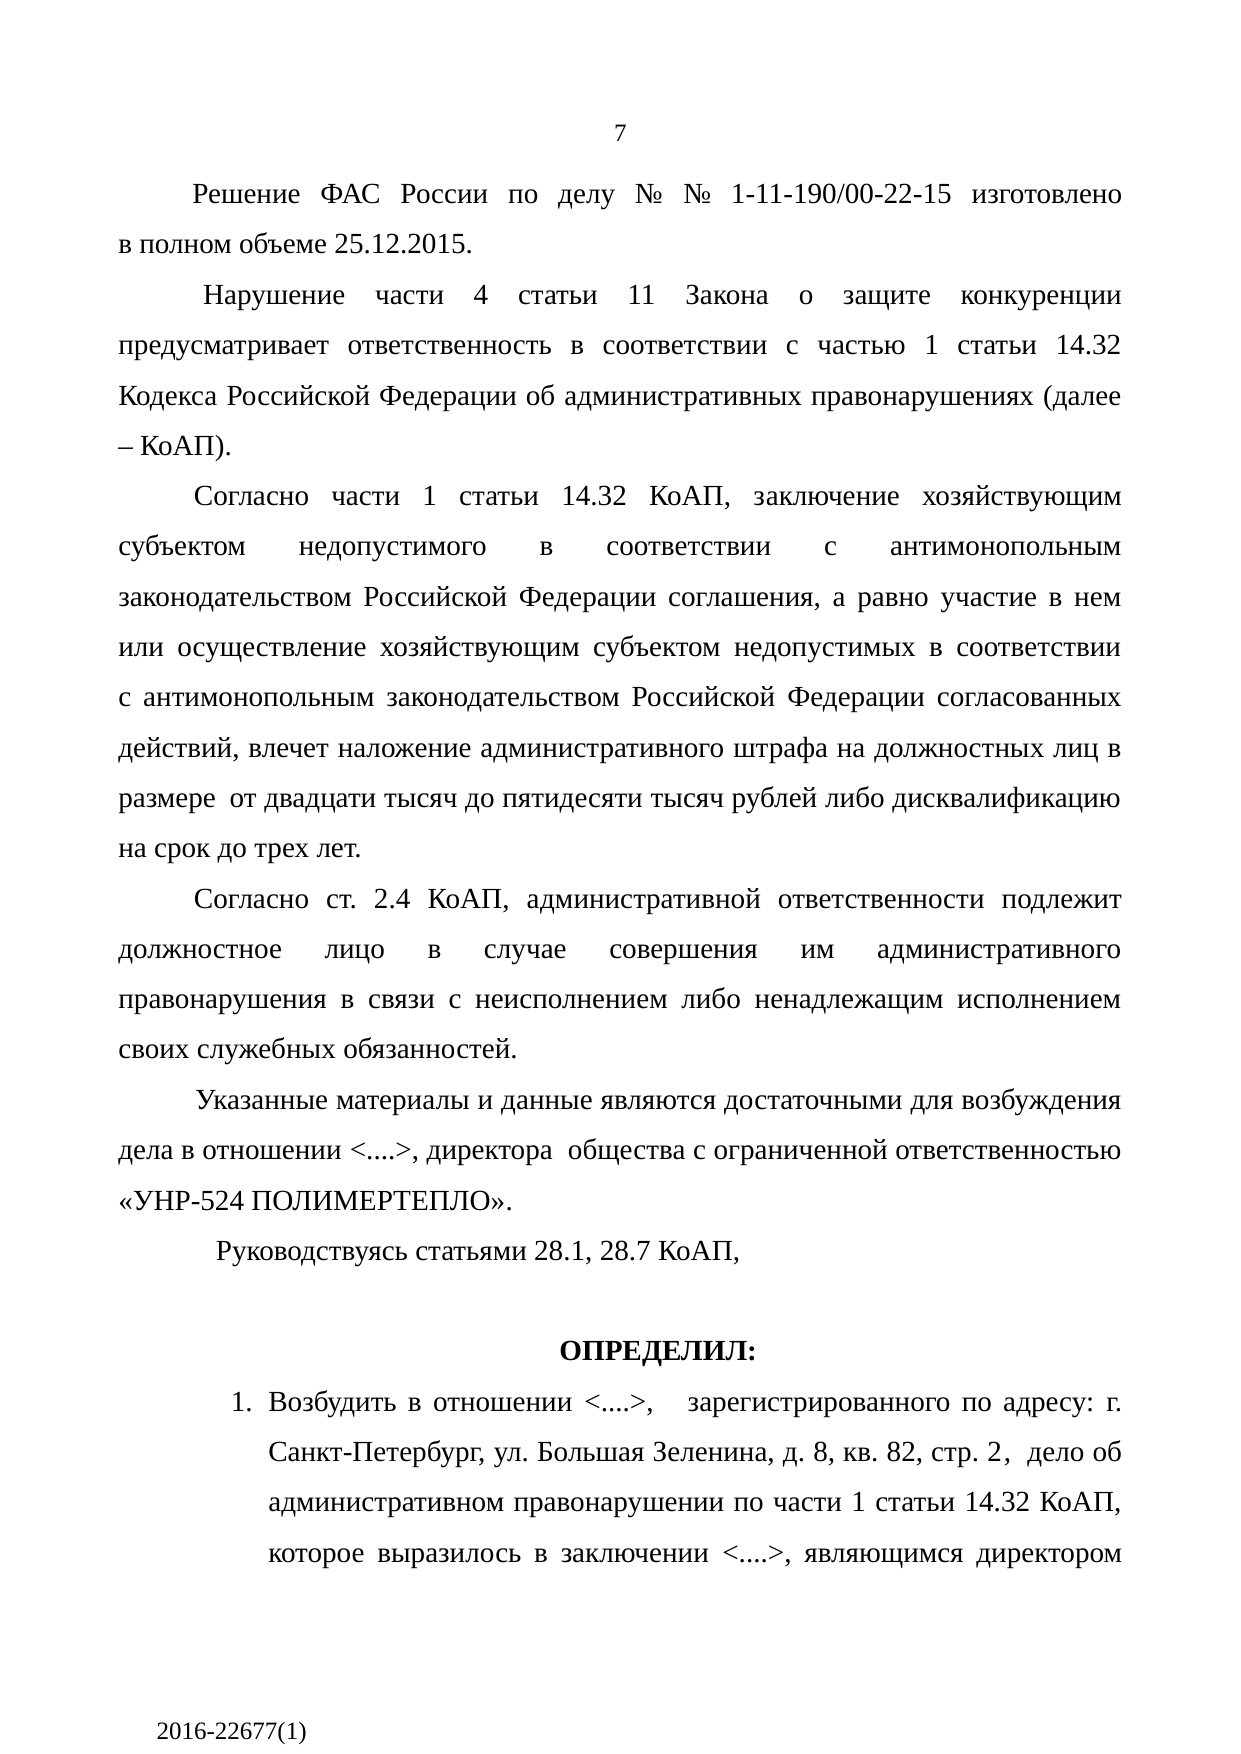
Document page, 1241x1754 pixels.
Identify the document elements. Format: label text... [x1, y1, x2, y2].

list Возбудить в отношении <....>, зарегистрированного по адресу: г. Санкт-Петербург, ул. Большая Зеленина, д. 8, кв. 82, стр. 2, дело об административном правонарушении по части 1 статьи 14.32 КоАП, которое выразилось в заключении <....>, являющимся директором [231, 1384, 1122, 1568]
text Решение ФАС России по делу № № 1-11-190/00-22-15 изготовлено в полном объеме 25.12.2015. [118, 176, 1122, 260]
text Руководствуясь статьями 28.1, 28.7 КоАП, [118, 1233, 1122, 1266]
text ОПРЕДЕЛИЛ: [118, 1333, 1122, 1367]
text Согласно части 1 статьи 14.32 КоАП, заключение хозяйствующим субъектом недопустимого в соответствии с антимонопольным законодательством Российской Федерации соглашения, а равно участие в нем или осуществление хозяйствующим субъектом недопустимых в соответствии с антимонопольным законодательством Российской Федерации согласованных действий, влечет наложение административного штрафа на должностных лиц в размере от двадцати тысяч до пятидесяти тысяч рублей либо дисквалификацию на срок до трех лет. [118, 478, 1122, 864]
text Нарушение части 4 статьи 11 Закона о защите конкуренции предусматривает ответственность в соответствии с частью 1 статьи 14.32 Кодекса Российской Федерации об административных правонарушениях (далее – КоАП). [118, 277, 1122, 461]
text Указанные материалы и данные являются достаточными для возбуждения дела в отношении <....>, директора общества с ограниченной ответственностью «УНР-524 ПОЛИМЕРТЕПЛО». [118, 1082, 1122, 1216]
text Согласно ст. 2.4 КоАП, административной ответственности подлежит должностное лицо в случае совершения им административного правонарушения в связи с неисполнением либо ненадлежащим исполнением своих служебных обязанностей. [118, 881, 1122, 1065]
